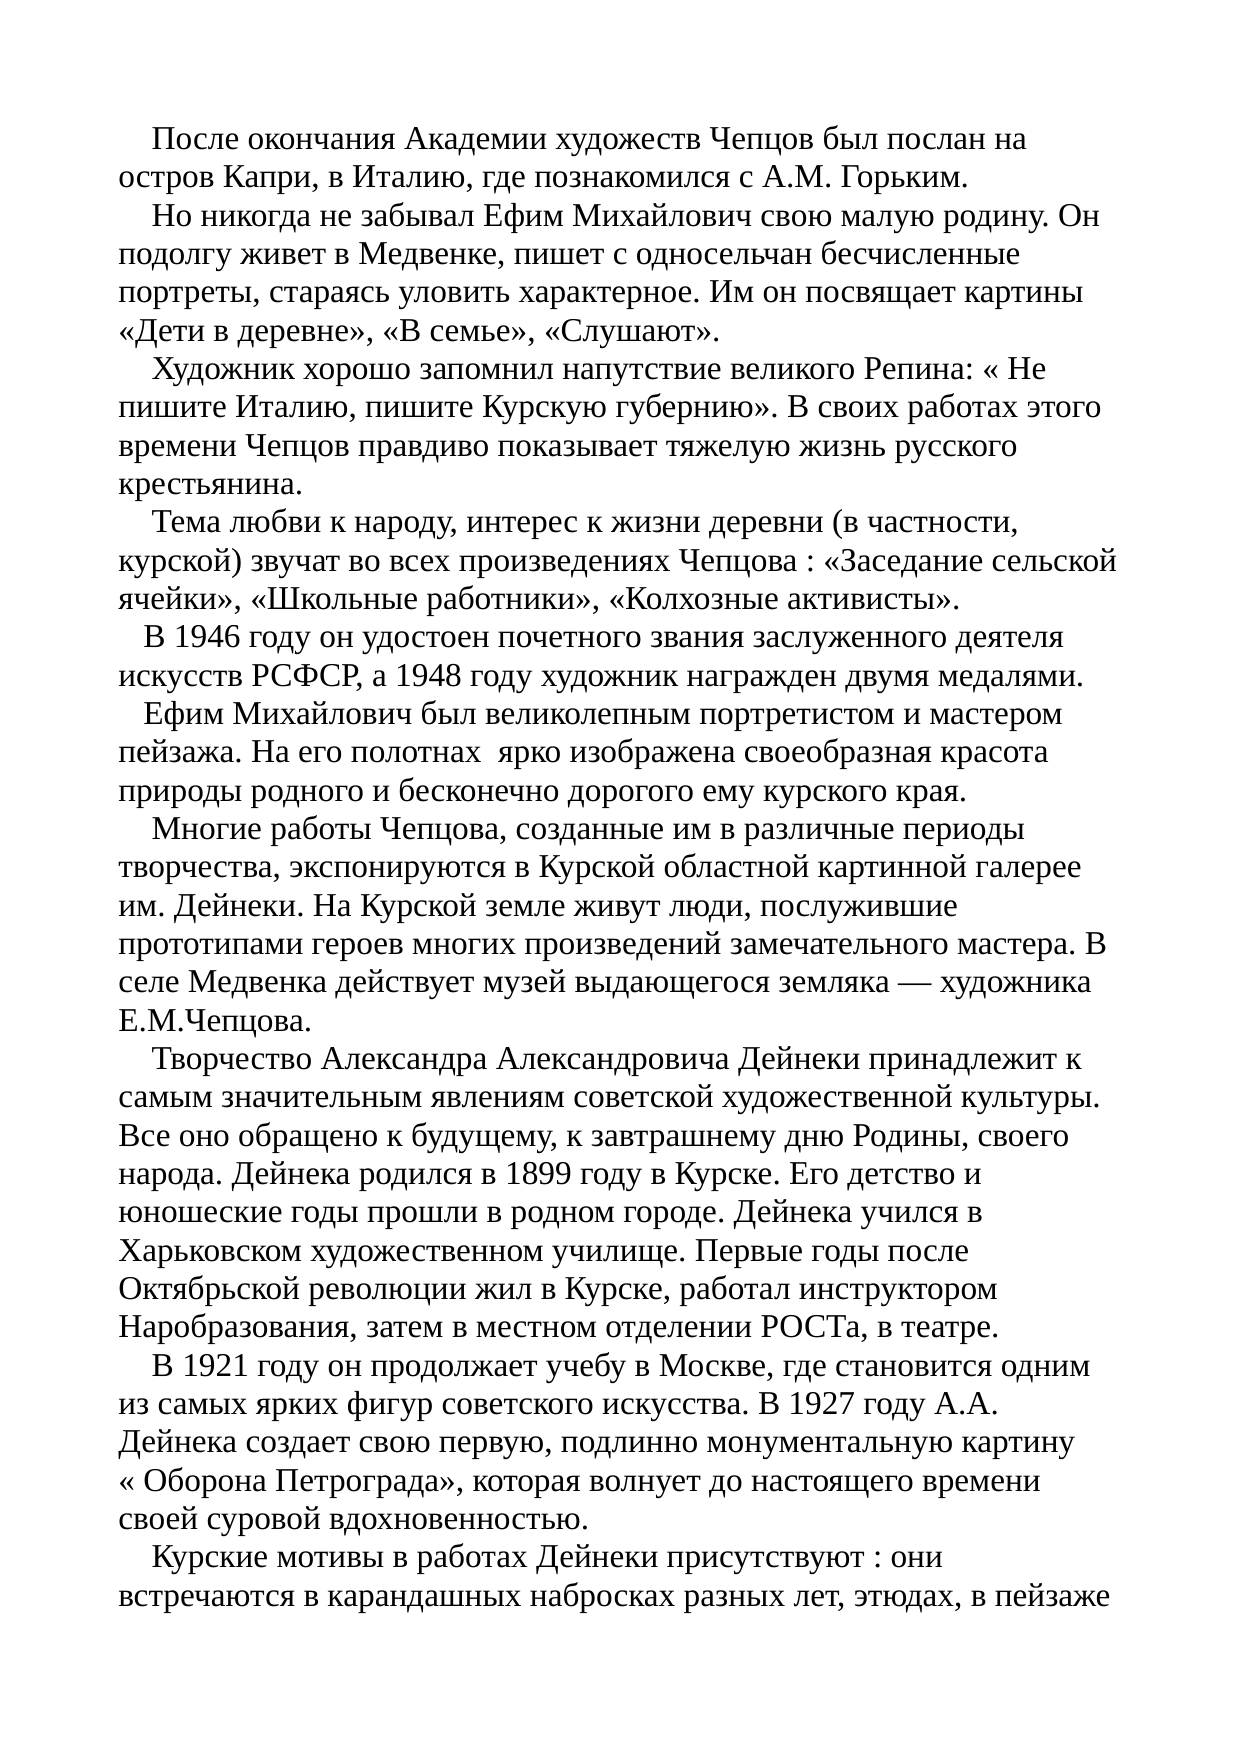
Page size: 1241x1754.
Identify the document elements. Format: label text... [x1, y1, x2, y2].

text В 1921 году он продолжает учебу в Москве, где становится одним из самых ярких фигур советского искусства. В 1927 году А.А. Дейнека создает свою первую, подлинно монументальную картину « Оборона Петрограда», которая волнует до настоящего времени своей суровой вдохновенностью. [118, 1345, 1122, 1536]
text Творчество Александра Александровича Дейнеки принадлежит к самым значительным явлениям советской художественной культуры. Все оно обращено к будущему, к завтрашнему дню Родины, своего народа. Дейнека родился в 1899 году в Курске. Его детство и юношеские годы прошли в родном городе. Дейнека учился в Харьковском художественном училище. Первые годы после Октябрьской революции жил в Курске, работал инструктором Наробразования, затем в местном отделении РОСТа, в театре. [118, 1038, 1122, 1345]
text Художник хорошо запомнил напутствие великого Репина: « Не пишите Италию, пишите Курскую губернию». В своих работах этого времени Чепцов правдиво показывает тяжелую жизнь русского крестьянина. [118, 348, 1122, 501]
text После окончания Академии художеств Чепцов был послан на остров Капри, в Италию, где познакомился с А.М. Горьким. [118, 118, 1122, 195]
text Но никогда не забывал Ефим Михайлович свою малую родину. Он подолгу живет в Медвенке, пишет с односельчан бесчисленные портреты, стараясь уловить характерное. Им он посвящает картины «Дети в деревне», «В семье», «Слушают». [118, 195, 1122, 348]
text Тема любви к народу, интерес к жизни деревни (в частности, курской) звучат во всех произведениях Чепцова : «Заседание сельской ячейки», «Школьные работники», «Колхозные активисты». [118, 501, 1122, 616]
text Курские мотивы в работах Дейнеки присутствуют : они встречаются в карандашных набросках разных лет, этюдах, в пейзаже [118, 1536, 1122, 1613]
text В 1946 году он удостоен почетного звания заслуженного деятеля искусств РСФСР, а 1948 году художник награжден двумя медалями. [118, 616, 1122, 693]
text Многие работы Чепцова, созданные им в различные периоды творчества, экспонируются в Курской областной картинной галерее им. Дейнеки. На Курской земле живут люди, послужившие прототипами героев многих произведений замечательного мастера. В селе Медвенка действует музей выдающегося земляка — художника Е.М.Чепцова. [118, 808, 1122, 1038]
text Ефим Михайлович был великолепным портретистом и мастером пейзажа. На его полотнах ярко изображена своеобразная красота природы родного и бесконечно дорогого ему курского края. [118, 693, 1122, 808]
